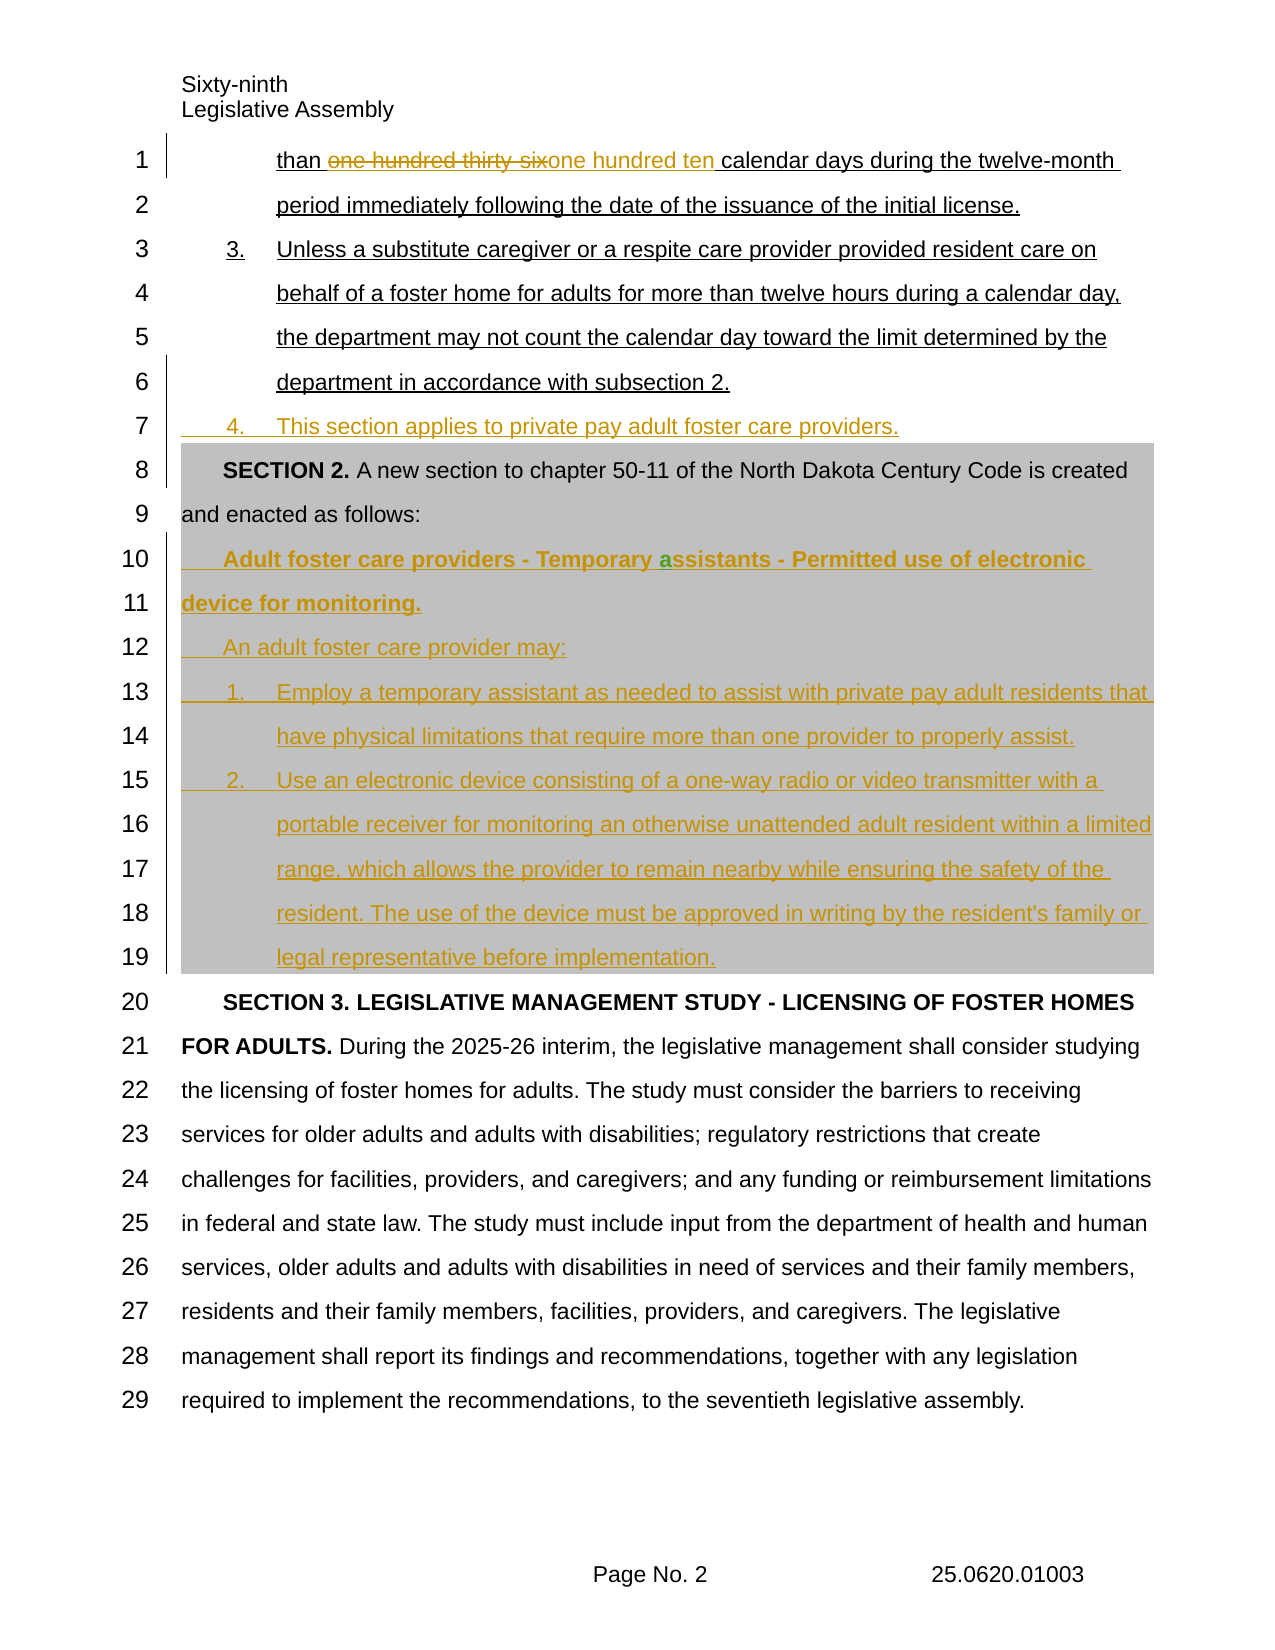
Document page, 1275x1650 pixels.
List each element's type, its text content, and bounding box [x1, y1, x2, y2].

text 3. Unless a substitute caregiver or a respite care provider provided resident care on behalf of a foster home for adults for more than twelve hours during a calendar day, the department may not count the calendar day toward the limit determined by the department in accordance with subsection 2. [181, 222, 1154, 399]
text 4. This section applies to private pay adult foster care providers. [181, 399, 1154, 443]
text SECTION 2. A new section to chapter 50‑11 of the North Dakota Century Code is created and enacted as follows: [181, 443, 1154, 532]
text SECTION 3. LEGISLATIVE MANAGEMENT STUDY ‑ LICENSING OF FOSTER HOMES FOR ADULTS. During the 2025-26 interim, the legislative management shall consider studying the licensing of foster homes for adults. The study must consider the barriers to receiving services for older adults and adults with disabilities; regulatory restrictions that create challenges for facilities, providers, and caregivers; and any funding or reimbursement limitations in federal and state law. The study must include input from the department of health and human services, older adults and adults with disabilities in need of services and their family members, residents and their family members, facilities, providers, and caregivers. The legislative management shall report its findings and recommendations, together with any legislation required to implement the recommendations, to the seventieth legislative assembly. [181, 974, 1154, 1417]
subtitle Adult foster care providers - Temporary assistants - Permitted use of electronic device for monitoring. [181, 532, 1154, 620]
text An adult foster care provider may: [181, 620, 1154, 664]
text 1. Employ a temporary assistant as needed to assist with private pay adult residents that [181, 664, 1154, 701]
text 2. The department may not limit the services of a substitute caregiver or a respite care provider providing resident care on behalf of a foster home for adults to less than two hundred twenty calendar days during the twenty-four-month period immediately following the renewal date of the initial license or for less than one hundred ten calendar days during the twelve-month period immediately following the date of the issuance of the initial license. [181, 133, 1154, 222]
text 2. Use an electronic device consisting of a one-way radio or video transmitter with a portable receiver for monitoring an otherwise unattended adult resident within a limited range, which allows the provider to remain nearby while ensuring the safety of the resident. The use of the device must be approved in writing by the resident's family or legal representative before implementation. [181, 753, 1154, 974]
text have physical limitations that require more than one provider to properly assist. [181, 703, 1154, 753]
